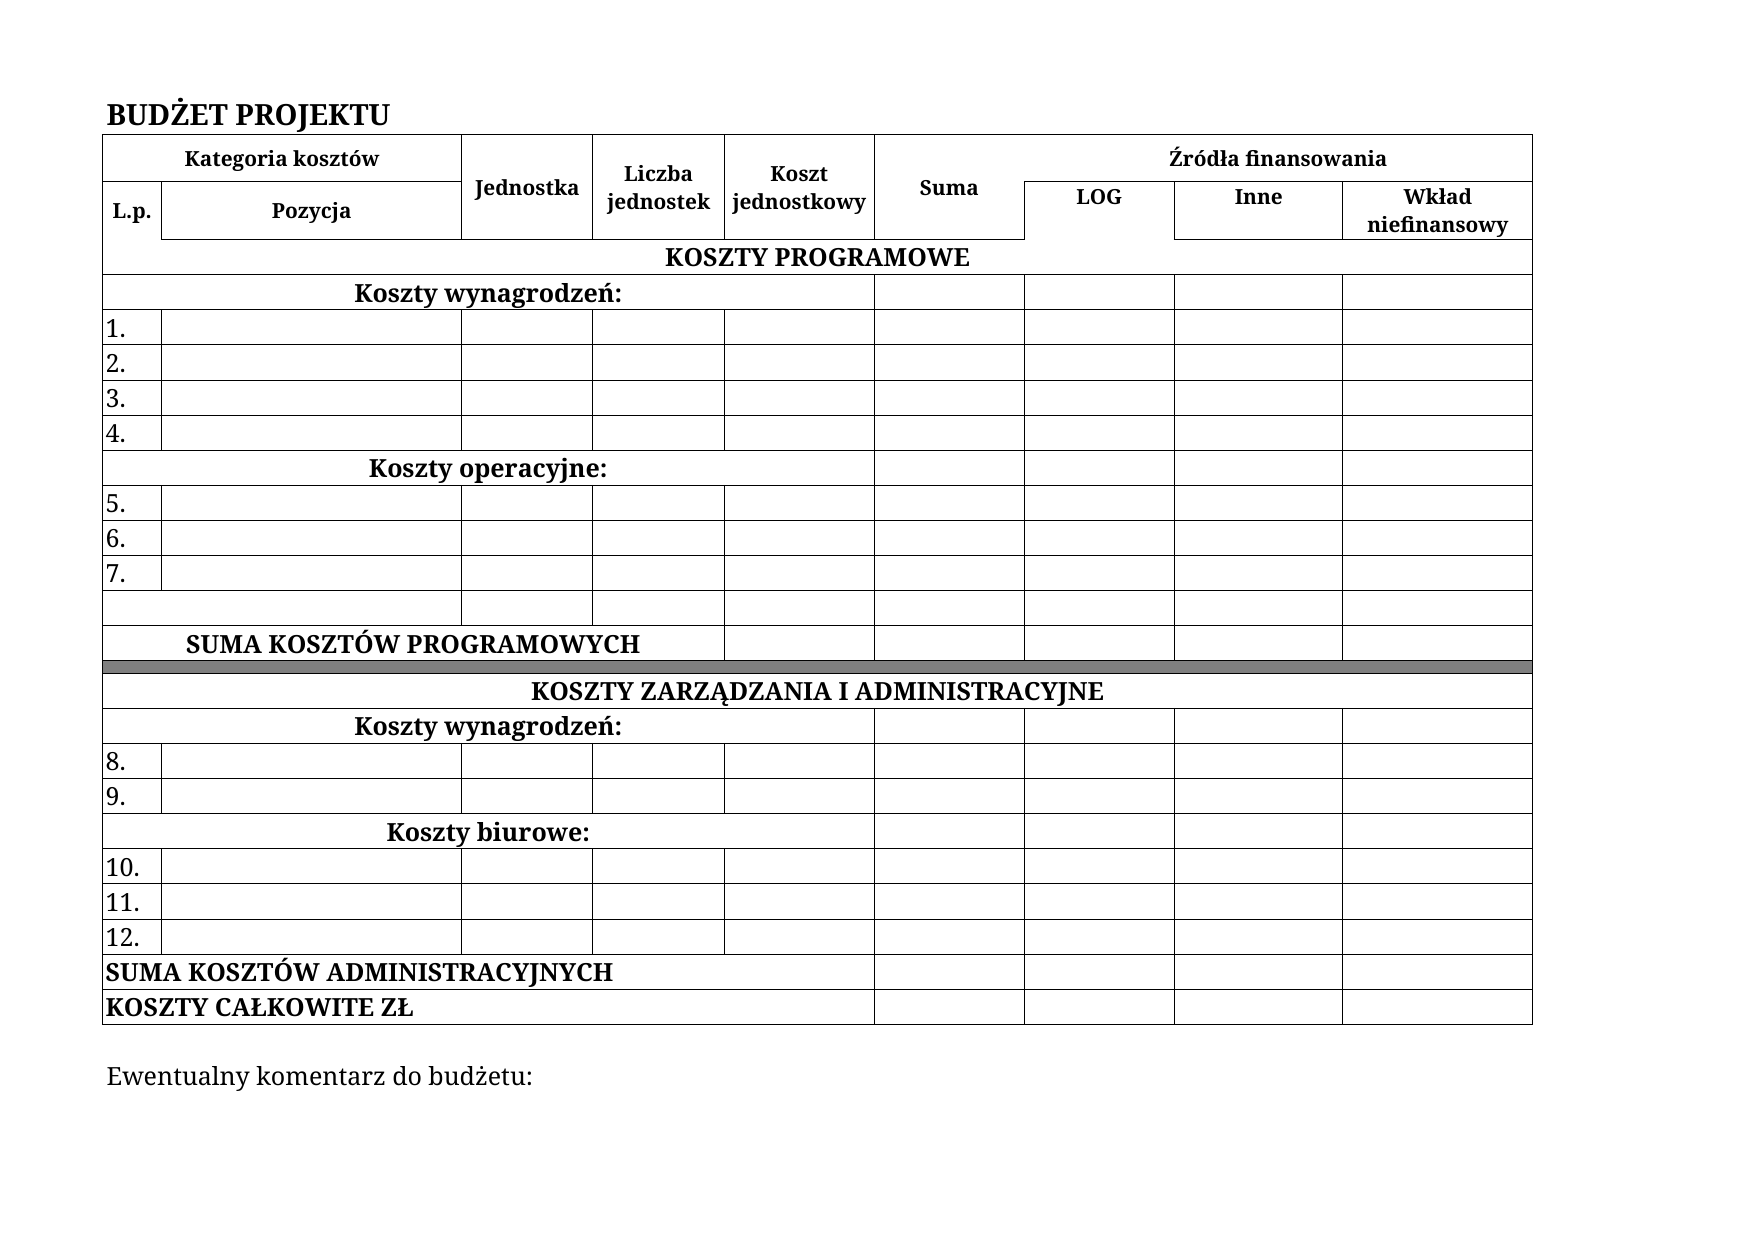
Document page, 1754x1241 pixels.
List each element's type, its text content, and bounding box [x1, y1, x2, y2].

table_cell Koszty wynagrodzeń: [103, 275, 874, 309]
table_cell 7. [103, 556, 161, 590]
table_cell [875, 345, 1024, 379]
table_cell [1025, 849, 1174, 883]
table_cell [1175, 626, 1342, 660]
table_cell [1175, 556, 1342, 590]
table_cell [462, 779, 592, 813]
table_cell [462, 521, 592, 555]
table_cell [1343, 920, 1532, 953]
table_cell 9. [103, 779, 161, 813]
table_cell [1343, 990, 1532, 1024]
table_cell [725, 744, 874, 778]
table_cell [593, 849, 724, 883]
table_cell [1343, 744, 1532, 778]
table_cell [1175, 345, 1342, 379]
table_cell [1175, 955, 1342, 989]
table_cell [1175, 814, 1342, 848]
table_cell [1025, 345, 1174, 379]
table_cell [725, 416, 874, 450]
table_cell [1343, 955, 1532, 989]
table_cell [593, 486, 724, 520]
table_cell [1025, 955, 1174, 989]
table_cell [162, 381, 461, 414]
table_cell [875, 556, 1024, 590]
table_cell [725, 556, 874, 590]
table_cell [875, 626, 1024, 660]
table_cell [725, 884, 874, 918]
table_cell KOSZTY ZARZĄDZANIA I ADMINISTRACYJNE [103, 674, 1532, 708]
table_cell 5. [103, 486, 161, 520]
table_cell [1175, 744, 1342, 778]
table_cell [875, 451, 1024, 485]
table_cell LOG [1025, 182, 1174, 239]
text Ewentualny komentarz do budżetu: [106, 1059, 1647, 1093]
table_cell [162, 345, 461, 379]
table_cell [725, 626, 874, 660]
table_cell L.p. [103, 182, 161, 239]
table_cell [1025, 310, 1174, 344]
table_cell [462, 345, 592, 379]
table_cell [593, 556, 724, 590]
table_cell [875, 779, 1024, 813]
table_header Kategoria kosztów [103, 135, 461, 181]
table_cell [1175, 416, 1342, 450]
table_cell [725, 591, 874, 625]
table_cell [875, 990, 1024, 1024]
table_cell Pozycja [162, 182, 461, 239]
table_cell [1175, 920, 1342, 953]
table_cell [725, 521, 874, 555]
table_cell Inne [1175, 182, 1342, 239]
table_cell [462, 486, 592, 520]
table_cell [1175, 849, 1342, 883]
table_cell [462, 416, 592, 450]
table_cell [593, 920, 724, 953]
table_cell [593, 591, 724, 625]
table_cell 12. [103, 920, 161, 953]
table_cell Koszty operacyjne: [103, 451, 874, 485]
table_cell [1025, 744, 1174, 778]
table_cell [1343, 451, 1532, 485]
table_cell [1343, 310, 1532, 344]
table_cell SUMA KOSZTÓW ADMINISTRACYJNYCH [103, 955, 874, 989]
table_cell Koszty biurowe: [103, 814, 874, 848]
text BUDŻET PROJEKTU [106, 94, 1647, 134]
table_cell [1025, 416, 1174, 450]
table_cell [593, 310, 724, 344]
table_cell [593, 779, 724, 813]
table_cell Wkład niefinansowy [1343, 182, 1532, 239]
table_cell [1025, 920, 1174, 953]
table_cell [162, 920, 461, 953]
table_cell [875, 955, 1024, 989]
table_cell [1025, 556, 1174, 590]
table_cell Koszty wynagrodzeń: [103, 709, 874, 743]
table_cell [1025, 990, 1174, 1024]
table_cell [103, 661, 1532, 673]
table_cell [162, 416, 461, 450]
table_cell [1175, 521, 1342, 555]
table_cell [1175, 275, 1342, 309]
table_cell [875, 744, 1024, 778]
table_header Koszt jednostkowy [725, 135, 874, 239]
table_cell [462, 556, 592, 590]
table_cell [1025, 451, 1174, 485]
table_cell [593, 381, 724, 414]
table_cell [462, 381, 592, 414]
table_cell [725, 920, 874, 953]
table_cell [162, 849, 461, 883]
table_cell [1025, 779, 1174, 813]
table_cell [462, 591, 592, 625]
table_cell [875, 591, 1024, 625]
table_header Źródła finansowania [1024, 135, 1532, 181]
table_cell [162, 556, 461, 590]
table_cell KOSZTY CAŁKOWITE ZŁ [103, 990, 874, 1024]
table_cell [1343, 709, 1532, 743]
table_cell 1. [103, 310, 161, 344]
table_cell [1025, 486, 1174, 520]
table_cell [1343, 381, 1532, 414]
table_cell [725, 849, 874, 883]
table_cell [462, 849, 592, 883]
table_cell 10. [103, 849, 161, 883]
table_cell [162, 779, 461, 813]
table_cell [875, 814, 1024, 848]
table_cell 8. [103, 744, 161, 778]
table_cell [725, 779, 874, 813]
table_cell [1175, 990, 1342, 1024]
table_cell [1175, 486, 1342, 520]
table_cell [1175, 310, 1342, 344]
table_header Liczba jednostek [593, 135, 724, 239]
table_cell [1175, 779, 1342, 813]
table_cell [1343, 814, 1532, 848]
table_cell [462, 744, 592, 778]
table_cell [1343, 779, 1532, 813]
table_cell [1343, 521, 1532, 555]
table_cell [1343, 591, 1532, 625]
table_cell KOSZTY PROGRAMOWE [103, 239, 1532, 274]
table_cell [1025, 381, 1174, 414]
table_cell [875, 884, 1024, 918]
table_cell [462, 884, 592, 918]
table_cell 3. [103, 381, 161, 414]
table_cell [875, 709, 1024, 743]
table_cell [1025, 275, 1174, 309]
table_cell [1343, 556, 1532, 590]
table_cell [725, 486, 874, 520]
table_cell [593, 521, 724, 555]
table_cell [875, 275, 1024, 309]
table_cell [875, 381, 1024, 414]
table_cell [162, 310, 461, 344]
table_cell [875, 849, 1024, 883]
table_cell [593, 345, 724, 379]
table_cell [1175, 591, 1342, 625]
table_cell [875, 486, 1024, 520]
table_cell 4. [103, 416, 161, 450]
table_cell [462, 920, 592, 953]
table_cell [1025, 591, 1174, 625]
table_cell [593, 744, 724, 778]
table_cell [1343, 275, 1532, 309]
table_cell [1343, 884, 1532, 918]
table_cell [725, 345, 874, 379]
table_cell [1025, 626, 1174, 660]
table_cell [1025, 521, 1174, 555]
table_cell [162, 744, 461, 778]
table_cell [593, 884, 724, 918]
table_cell 11. [103, 884, 161, 918]
table_cell 2. [103, 345, 161, 379]
table_cell [1343, 849, 1532, 883]
table_cell [162, 521, 461, 555]
table_cell [103, 591, 461, 625]
table_cell [875, 521, 1024, 555]
table_cell [1175, 381, 1342, 414]
table_cell 6. [103, 521, 161, 555]
table_cell [1343, 416, 1532, 450]
table_cell [875, 416, 1024, 450]
table_cell [462, 310, 592, 344]
table_cell [875, 310, 1024, 344]
table_header Suma [875, 135, 1024, 239]
table_cell [1343, 626, 1532, 660]
table_cell [1175, 884, 1342, 918]
table_cell [875, 920, 1024, 953]
table_header Jednostka [462, 135, 592, 239]
table_cell [162, 884, 461, 918]
table_cell [725, 381, 874, 414]
table_cell [162, 486, 461, 520]
table_cell [1025, 709, 1174, 743]
table_cell [1175, 709, 1342, 743]
table_cell [1025, 884, 1174, 918]
table_cell [593, 416, 724, 450]
table_cell [1343, 486, 1532, 520]
table_cell [1025, 814, 1174, 848]
table_cell [725, 310, 874, 344]
table_cell [1175, 451, 1342, 485]
table_cell SUMA KOSZTÓW PROGRAMOWYCH [103, 626, 724, 660]
table_cell [1343, 345, 1532, 379]
